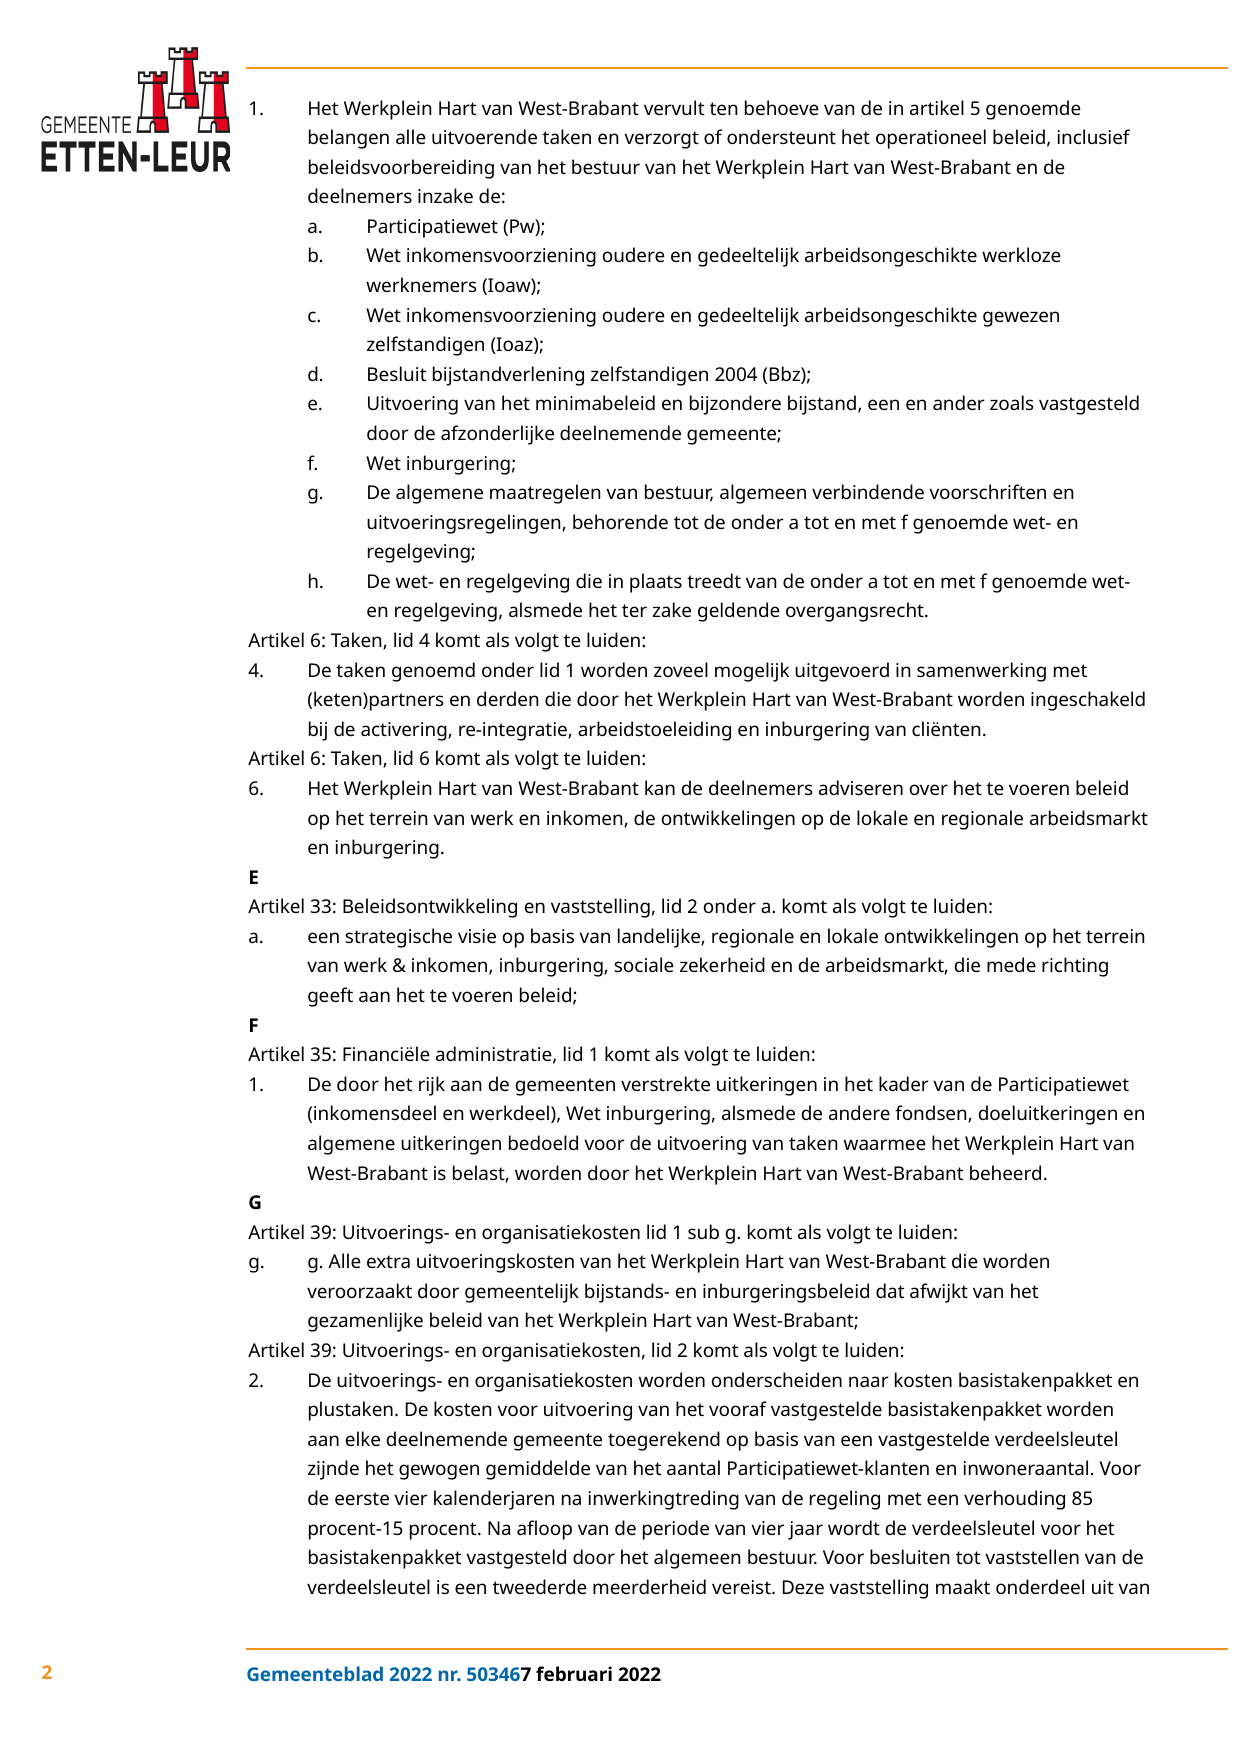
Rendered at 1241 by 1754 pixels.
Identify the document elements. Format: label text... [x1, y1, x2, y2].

list De door het rijk aan de gemeenten verstrekte uitkeringen in het kader van de Participatiewet (inkomensdeel en werkdeel), Wet inburgering, alsmede de andere fondsen, doeluitkeringen en algemene uitkeringen bedoeld voor de uitvoering van taken waarmee het Werkplein Hart van West-Brabant is belast, worden door het Werkplein Hart van West-Brabant beheerd. [248, 1071, 1152, 1186]
list Participatiewet (Pw); [307, 213, 1152, 239]
text Artikel 39: Uitvoerings- en organisatiekosten, lid 2 komt als volgt te luiden: [248, 1337, 1152, 1363]
list Het Werkplein Hart van West-Brabant vervult ten behoeve van de in artikel 5 genoemde belangen alle uitvoerende taken en verzorgt of ondersteunt het operationeel beleid, inclusief beleidsvoorbereiding van het bestuur van het Werkplein Hart van West-Brabant en de deelnemers inzake de: [248, 95, 1152, 209]
list Het Werkplein Hart van West-Brabant kan de deelnemers adviseren over het te voeren beleid op het terrein van werk en inkomen, de ontwikkelingen op de lokale en regionale arbeidsmarkt en inburgering. [248, 775, 1152, 860]
text E [248, 864, 1152, 890]
text Artikel 35: Financiële administratie, lid 1 komt als volgt te luiden: [248, 1041, 1152, 1067]
text F [248, 1012, 1152, 1038]
list De algemene maatregelen van bestuur, algemeen verbindende voorschriften en uitvoeringsregelingen, behorende tot de onder a tot en met f genoemde wet- en regelgeving; [307, 479, 1152, 564]
text Artikel 6: Taken, lid 4 komt als volgt te luiden: [248, 627, 1152, 653]
text Artikel 6: Taken, lid 6 komt als volgt te luiden: [248, 746, 1152, 771]
list Wet inkomensvoorziening oudere en gedeeltelijk arbeidsongeschikte werkloze werknemers (Ioaw); [307, 243, 1152, 298]
list Wet inburgering; [307, 450, 1152, 476]
list De uitvoerings- en organisatiekosten worden onderscheiden naar kosten basistakenpakket en plustaken. De kosten voor uitvoering van het vooraf vastgestelde basistakenpakket worden aan elke deelnemende gemeente toegerekend op basis van een vastgestelde verdeelsleutel zijnde het gewogen gemiddelde van het aantal Participatiewet-klanten en inwoneraantal. Voor de eerste vier kalenderjaren na inwerkingtreding van de regeling met een verhouding 85 procent-15 procent. Na afloop van de periode van vier jaar wordt de verdeelsleutel voor het basistakenpakket vastgesteld door het algemeen bestuur. Voor besluiten tot vaststellen van de verdeelsleutel is een tweederde meerderheid vereist. Deze vaststelling maakt onderdeel uit van [248, 1367, 1152, 1600]
list De wet- en regelgeving die in plaats treedt van de onder a tot en met f genoemde wet- en regelgeving, alsmede het ter zake geldende overgangsrecht. [307, 568, 1152, 623]
text Artikel 39: Uitvoerings- en organisatiekosten lid 1 sub g. komt als volgt te luiden: [248, 1219, 1152, 1245]
list Wet inkomensvoorziening oudere en gedeeltelijk arbeidsongeschikte gewezen zelfstandigen (Ioaz); [307, 302, 1152, 357]
list Uitvoering van het minimabeleid en bijzondere bijstand, een en ander zoals vastgesteld door de afzonderlijke deelnemende gemeente; [307, 391, 1152, 446]
picture [41, 47, 231, 172]
list een strategische visie op basis van landelijke, regionale en lokale ontwikkelingen op het terrein van werk & inkomen, inburgering, sociale zekerheid en de arbeidsmarkt, die mede richting geeft aan het te voeren beleid; [248, 923, 1152, 1008]
list De taken genoemd onder lid 1 worden zoveel mogelijk uitgevoerd in samenwerking met (keten)partners en derden die door het Werkplein Hart van West-Brabant worden ingeschakeld bij de activering, re-integratie, arbeidstoeleiding en inburgering van cliënten. [248, 657, 1152, 742]
list g. Alle extra uitvoeringskosten van het Werkplein Hart van West-Brabant die worden veroorzaakt door gemeentelijk bijstands- en inburgeringsbeleid dat afwijkt van het gezamenlijke beleid van het Werkplein Hart van West-Brabant; [248, 1248, 1152, 1333]
text Artikel 33: Beleidsontwikkeling en vaststelling, lid 2 onder a. komt als volgt te luiden: [248, 893, 1152, 919]
list Besluit bijstandverlening zelfstandigen 2004 (Bbz); [307, 361, 1152, 387]
text G [248, 1189, 1152, 1215]
